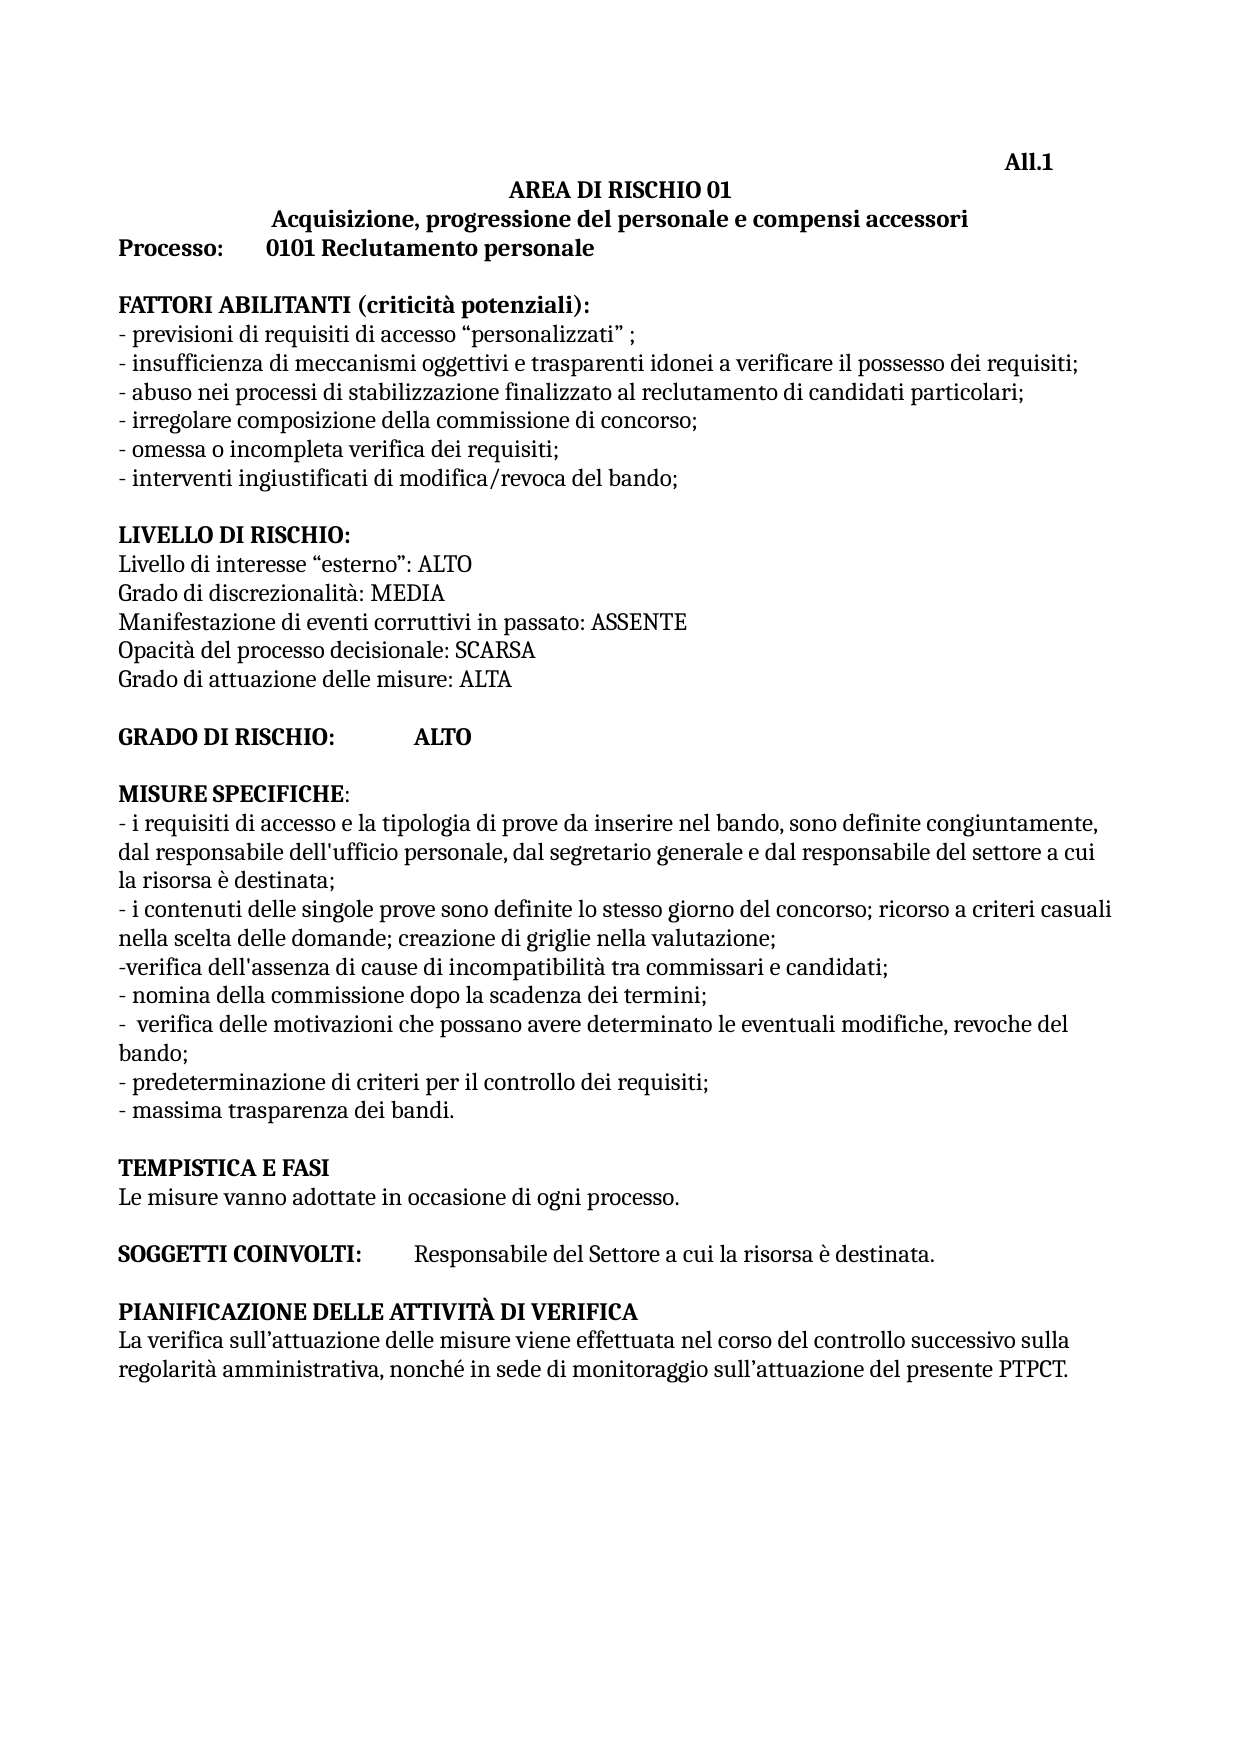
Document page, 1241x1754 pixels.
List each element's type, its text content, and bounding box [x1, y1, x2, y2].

text - massima trasparenza dei bandi. [118, 1096, 1122, 1125]
text FATTORI ABILITANTI (criticità potenziali): [118, 291, 1122, 320]
text All.1 [118, 148, 1122, 176]
text - insufficienza di meccanismi oggettivi e trasparenti idonei a verificare il possesso dei requisiti; - abuso nei processi di stabilizzazione finalizzato al reclutamento di candidati particolari; - irregolare composizione della commissione di concorso; - omessa o incompleta verifica dei requisiti; - interventi ingiustificati di modifica/revoca del bando; [118, 349, 1122, 493]
text Grado di attuazione delle misure: ALTA [118, 665, 1122, 694]
text - i contenuti delle singole prove sono definite lo stesso giorno del concorso; ricorso a criteri casuali nella scelta delle domande; creazione di griglie nella valutazione; [118, 895, 1122, 953]
text GRADO DI RISCHIO: ALTO [118, 723, 1122, 751]
text Processo: 0101 Reclutamento personale [118, 234, 1122, 263]
text PIANIFICAZIONE DELLE ATTIVITÀ DI VERIFICA [118, 1298, 1122, 1326]
text -verifica dell'assenza di cause di incompatibilità tra commissari e candidati; [118, 953, 1122, 981]
text MISURE SPECIFICHE: [118, 780, 1122, 809]
text Manifestazione di eventi corruttivi in passato: ASSENTE [118, 608, 1122, 636]
text TEMPISTICA E FASI [118, 1154, 1122, 1183]
text LIVELLO DI RISCHIO: [118, 521, 1122, 550]
text SOGGETTI COINVOLTI: Responsabile del Settore a cui la risorsa è destinata. [118, 1240, 1122, 1269]
text Grado di discrezionalità: MEDIA [118, 579, 1122, 608]
text Le misure vanno adottate in occasione di ogni processo. [118, 1183, 1122, 1211]
text - previsioni di requisiti di accesso “personalizzati” ; [118, 320, 1122, 349]
text - nomina della commissione dopo la scadenza dei termini; - verifica delle motivazioni che possano avere determinato le eventuali modifiche, revoche del bando; [118, 981, 1122, 1068]
text - i requisiti di accesso e la tipologia di prove da inserire nel bando, sono definite congiuntamente, dal responsabile dell'ufficio personale, dal segretario generale e dal responsabile del settore a cui la risorsa è destinata; [118, 809, 1122, 895]
text - predeterminazione di criteri per il controllo dei requisiti; [118, 1068, 1122, 1096]
text Opacità del processo decisionale: SCARSA [118, 636, 1122, 665]
text AREA DI RISCHIO 01 [118, 176, 1122, 205]
text Acquisizione, progressione del personale e compensi accessori [118, 205, 1122, 234]
text Livello di interesse “esterno”: ALTO [118, 550, 1122, 579]
text La verifica sull’attuazione delle misure viene effettuata nel corso del controllo successivo sulla regolarità amministrativa, nonché in sede di monitoraggio sull’attuazione del presente PTPCT. [118, 1326, 1122, 1384]
